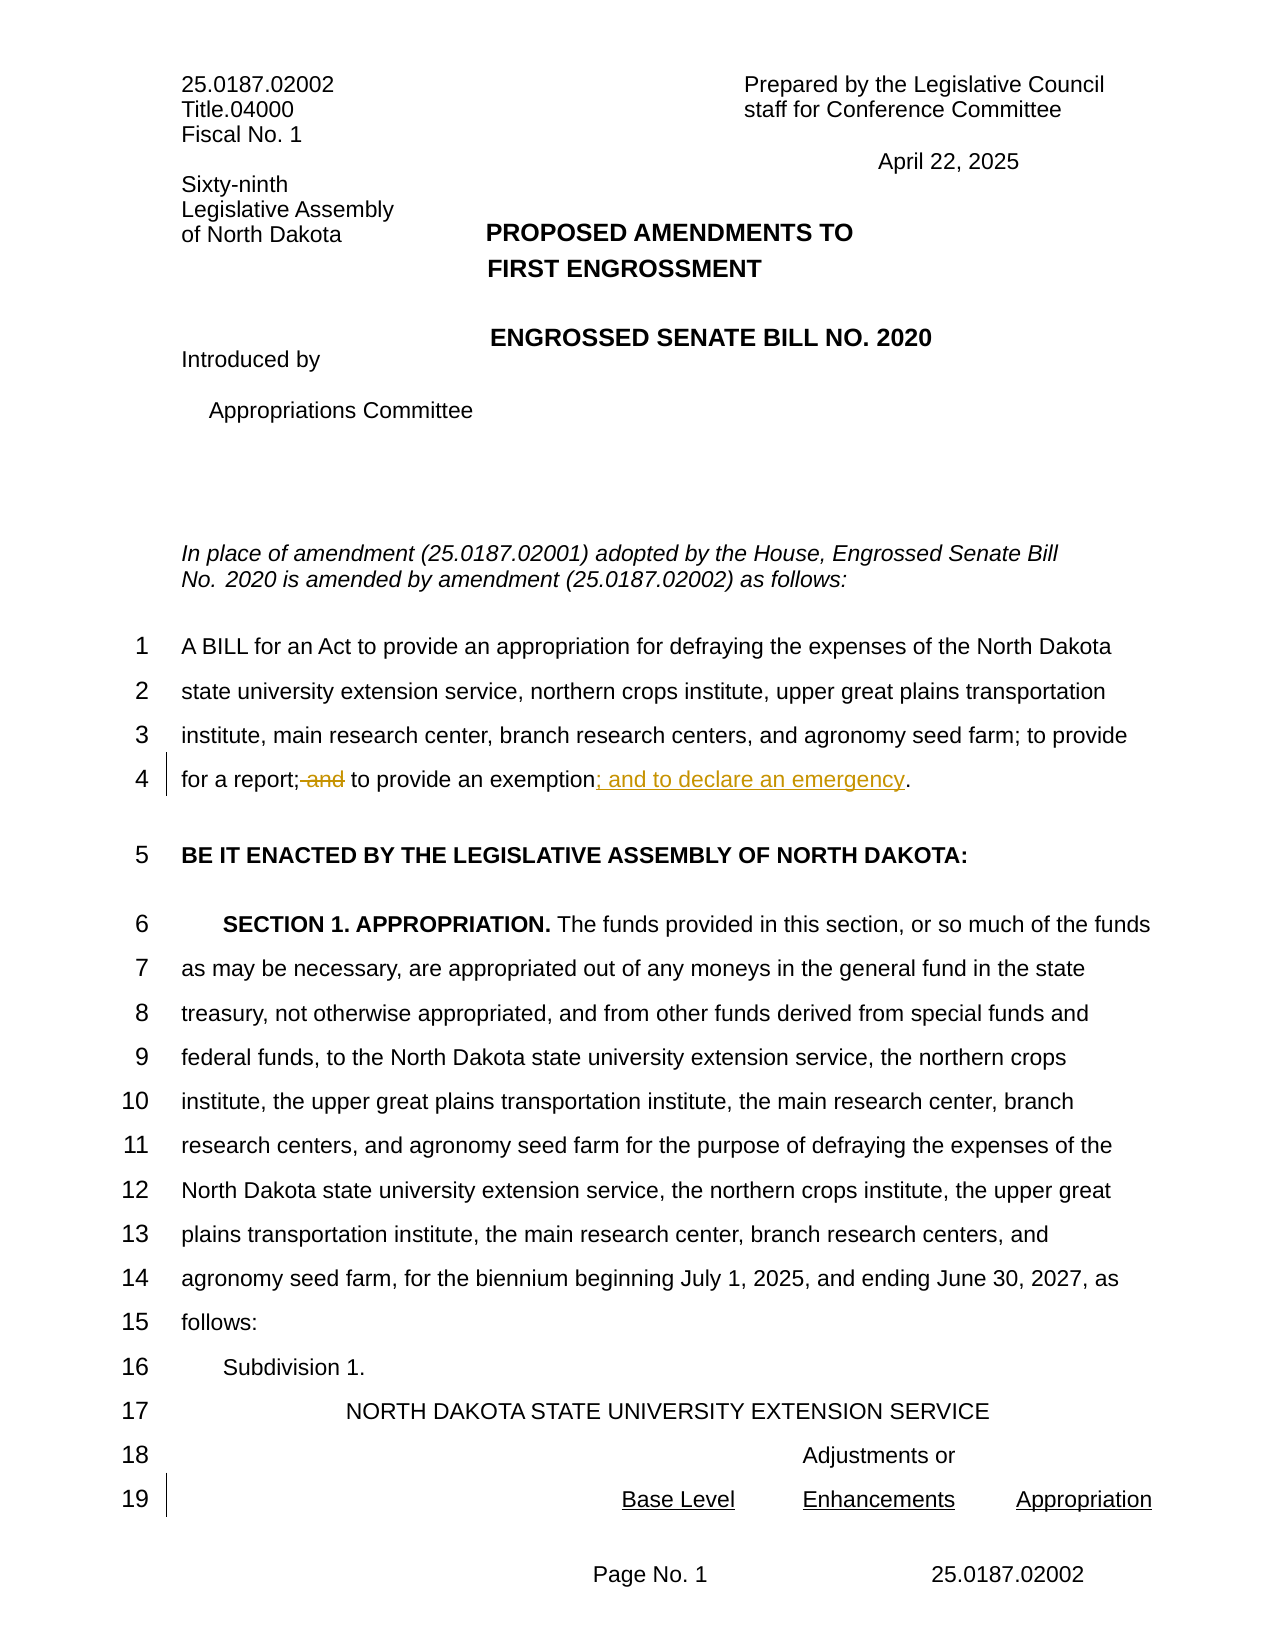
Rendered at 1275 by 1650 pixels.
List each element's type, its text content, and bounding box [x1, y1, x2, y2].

table_cell Sixty-ninth [181, 148, 744, 198]
title ENGROSSED Senate BILL NO. 2020 [490, 322, 932, 351]
text In place of amendment (25.0187.02001) adopted by the House, Engrossed Senate Bill No. 2020 is amended by amendment (25.0187.02002) as follows: [181, 539, 1154, 592]
table_cell April 22, 2025 [744, 148, 1153, 198]
text Adjustments or Base Level Enhancements Appropriation Extension service $59,478,945 $2,342,700 $61,821,645 Soil conservation committee 1,361,520 0 1,361,520 New and vacant FTE pool 0 3,301,295 3,301,295 Total all funds $60,840,465 $5,643,995 $66,484,460 Less other funds 29,049,776 2,839,356 31,889,132 Total general fund $31,790,689 $2,804,639 $34,595,328 Full-time equivalent positions 252.70 3.74 256.44 [181, 1428, 1154, 1517]
text Appropriations Committee [208, 400, 1154, 423]
text SECTION 1. APPROPRIATION. The funds provided in this section, or so much of the funds as may be necessary, are appropriated out of any moneys in the general fund in the state treasury, not otherwise appropriated, and from other funds derived from special funds and federal funds, to the North Dakota state university extension service, the northern crops institute, the upper great plains transportation institute, the main research center, branch research centers, and agronomy seed farm for the purpose of defraying the expenses of the North Dakota state university extension service, the northern crops institute, the upper great plains transportation institute, the main research center, branch research centers, and agronomy seed farm, for the biennium beginning July 1, 2025, and ending June 30, 2027, as follows: [181, 897, 1154, 1340]
table_header 25.0187.02002 Title. Fiscal No. 1 [181, 73, 744, 148]
table_header Prepared by the Legislative Council staff for Conference Committee [744, 73, 1153, 148]
title PROPOSED AMENDMENTS TO [486, 217, 872, 246]
text Subdivision 1. [181, 1340, 1154, 1384]
text of North Dakota [181, 223, 1154, 248]
text NORTH DAKOTA STATE UNIVERSITY EXTENSION SERVICE [181, 1384, 1154, 1428]
title A BILL for an Act to provide an appropriation for defraying the expenses of the North Dakota state university extension service, northern crops institute, upper great plains transportation institute, main research center, branch research centers, and agronomy seed farm; to provide for a report; to provide an exemption; and to declare an emergency. [181, 619, 1154, 796]
text BE IT ENACTED BY THE LEGISLATIVE ASSEMBLY OF NORTH DAKOTA: [181, 828, 1154, 872]
text Introduced by [181, 348, 1154, 373]
text Legislative Assembly [181, 198, 1154, 223]
title FIRST ENGROSSMENT [487, 256, 762, 283]
